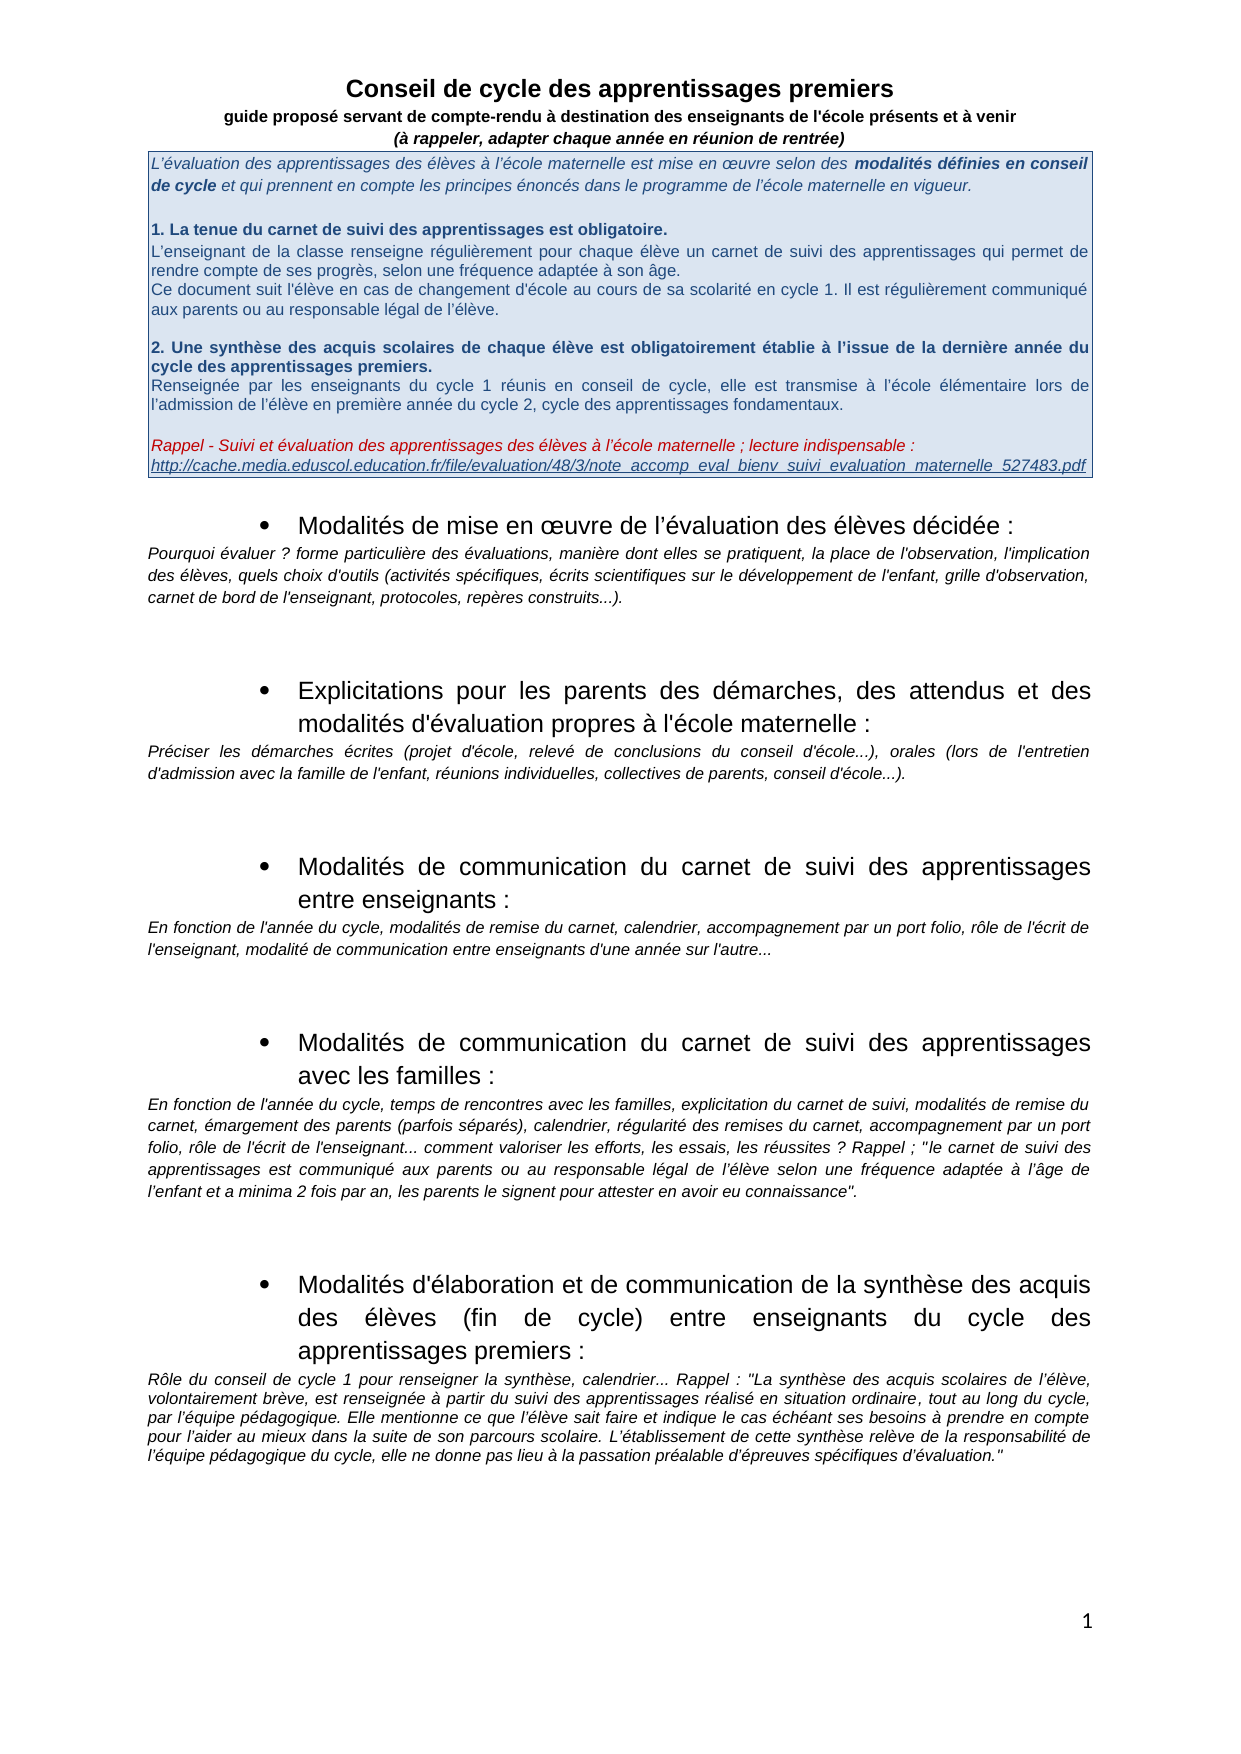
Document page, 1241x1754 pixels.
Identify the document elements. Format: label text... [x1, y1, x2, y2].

text 2. Une synthèse des acquis scolaires de chaque élève est obligatoirement établie à l’issue de la dernière année du cycle des apprentissages premiers. [149, 334, 1092, 373]
list Modalités de mise en œuvre de l’évaluation des élèves décidée : [260, 511, 1093, 539]
text 1. La tenue du carnet de suivi des apprentissages est obligatoire. [149, 217, 1092, 239]
list Modalités d'élaboration et de communication de la synthèse des acquis des élèves (fin de cycle) entre enseignants du cycle des apprentissages premiers : [260, 1270, 1093, 1365]
text Rôle du conseil de cycle 1 pour renseigner la synthèse, calendrier... Rappel : "La synthèse des acquis scolaires de l’élève, volontairement brève, est renseignée à partir du suivi des apprentissages réalisé en situation ordinaire, tout au long du cycle, par l’équipe pédagogique. Elle mentionne ce que l’élève sait faire et indique le cas échéant ses besoins à prendre en compte pour l’aider au mieux dans la suite de son parcours scolaire. L’établissement de cette synthèse relève de la responsabilité de l’équipe pédagogique du cycle, elle ne donne pas lieu à la passation préalable d’épreuves spécifiques d’évaluation." [148, 1369, 1093, 1465]
list Modalités de communication du carnet de suivi des apprentissages entre enseignants : [260, 852, 1093, 914]
list Modalités de communication du carnet de suivi des apprentissages avec les familles : [260, 1028, 1093, 1090]
list Explicitations pour les parents des démarches, des attendus et des modalités d'évaluation propres à l'école maternelle : [260, 676, 1093, 738]
text (à rappeler, adapter chaque année en réunion de rentrée) [148, 129, 1093, 148]
text Pourquoi évaluer ? forme particulière des évaluations, manière dont elles se pratiquent, la place de l'observation, l'implication des élèves, quels choix d'outils (activités spécifiques, écrits scientifiques sur le développement de l'enfant, grille d'observation, carnet de bord de l'enseignant, protocoles, repères construits...). [148, 544, 1093, 607]
text Conseil de cycle des apprentissages premiers [148, 74, 1093, 102]
text guide proposé servant de compte-rendu à destination des enseignants de l'école présents et à venir [148, 107, 1093, 126]
text Rappel - Suivi et évaluation des apprentissages des élèves à l’école maternelle ; lecture indispensable : http://cache.media.eduscol.education.fr/file/evaluation/48/3/note_accomp_eval_bienv_suivi_evaluation_maternelle_527483.pdf [149, 433, 1092, 477]
text Ce document suit l'élève en cas de changement d'école au cours de sa scolarité en cycle 1. Il est régulièrement communiqué aux parents ou au responsable légal de l’élève. [149, 277, 1092, 315]
text L’évaluation des apprentissages des élèves à l’école maternelle est mise en œuvre selon des modalités définies en conseil de cycle et qui prennent en compte les principes énoncés dans le programme de l’école maternelle en vigueur. [149, 152, 1092, 195]
text Préciser les démarches écrites (projet d'école, relevé de conclusions du conseil d'école...), orales (lors de l'entretien d'admission avec la famille de l'enfant, réunions individuelles, collectives de parents, conseil d'école...). [148, 742, 1093, 783]
text Renseignée par les enseignants du cycle 1 réunis en conseil de cycle, elle est transmise à l’école élémentaire lors de l’admission de l’élève en première année du cycle 2, cycle des apprentissages fondamentaux. [149, 373, 1092, 411]
text En fonction de l'année du cycle, modalités de remise du carnet, calendrier, accompagnement par un port folio, rôle de l'écrit de l'enseignant, modalité de communication entre enseignants d'une année sur l'autre... [148, 918, 1093, 959]
text L’enseignant de la classe renseigne régulièrement pour chaque élève un carnet de suivi des apprentissages qui permet de rendre compte de ses progrès, selon une fréquence adaptée à son âge. [149, 239, 1092, 277]
text En fonction de l'année du cycle, temps de rencontres avec les familles, explicitation du carnet de suivi, modalités de remise du carnet, émargement des parents (parfois séparés), calendrier, régularité des remises du carnet, accompagnement par un port folio, rôle de l'écrit de l'enseignant... comment valoriser les efforts, les essais, les réussites ? Rappel ; "le carnet de suivi des apprentissages est communiqué aux parents ou au responsable légal de l’élève selon une fréquence adaptée à l’âge de l’enfant et a minima 2 fois par an, les parents le signent pour attester en avoir eu connaissance". [148, 1094, 1093, 1201]
